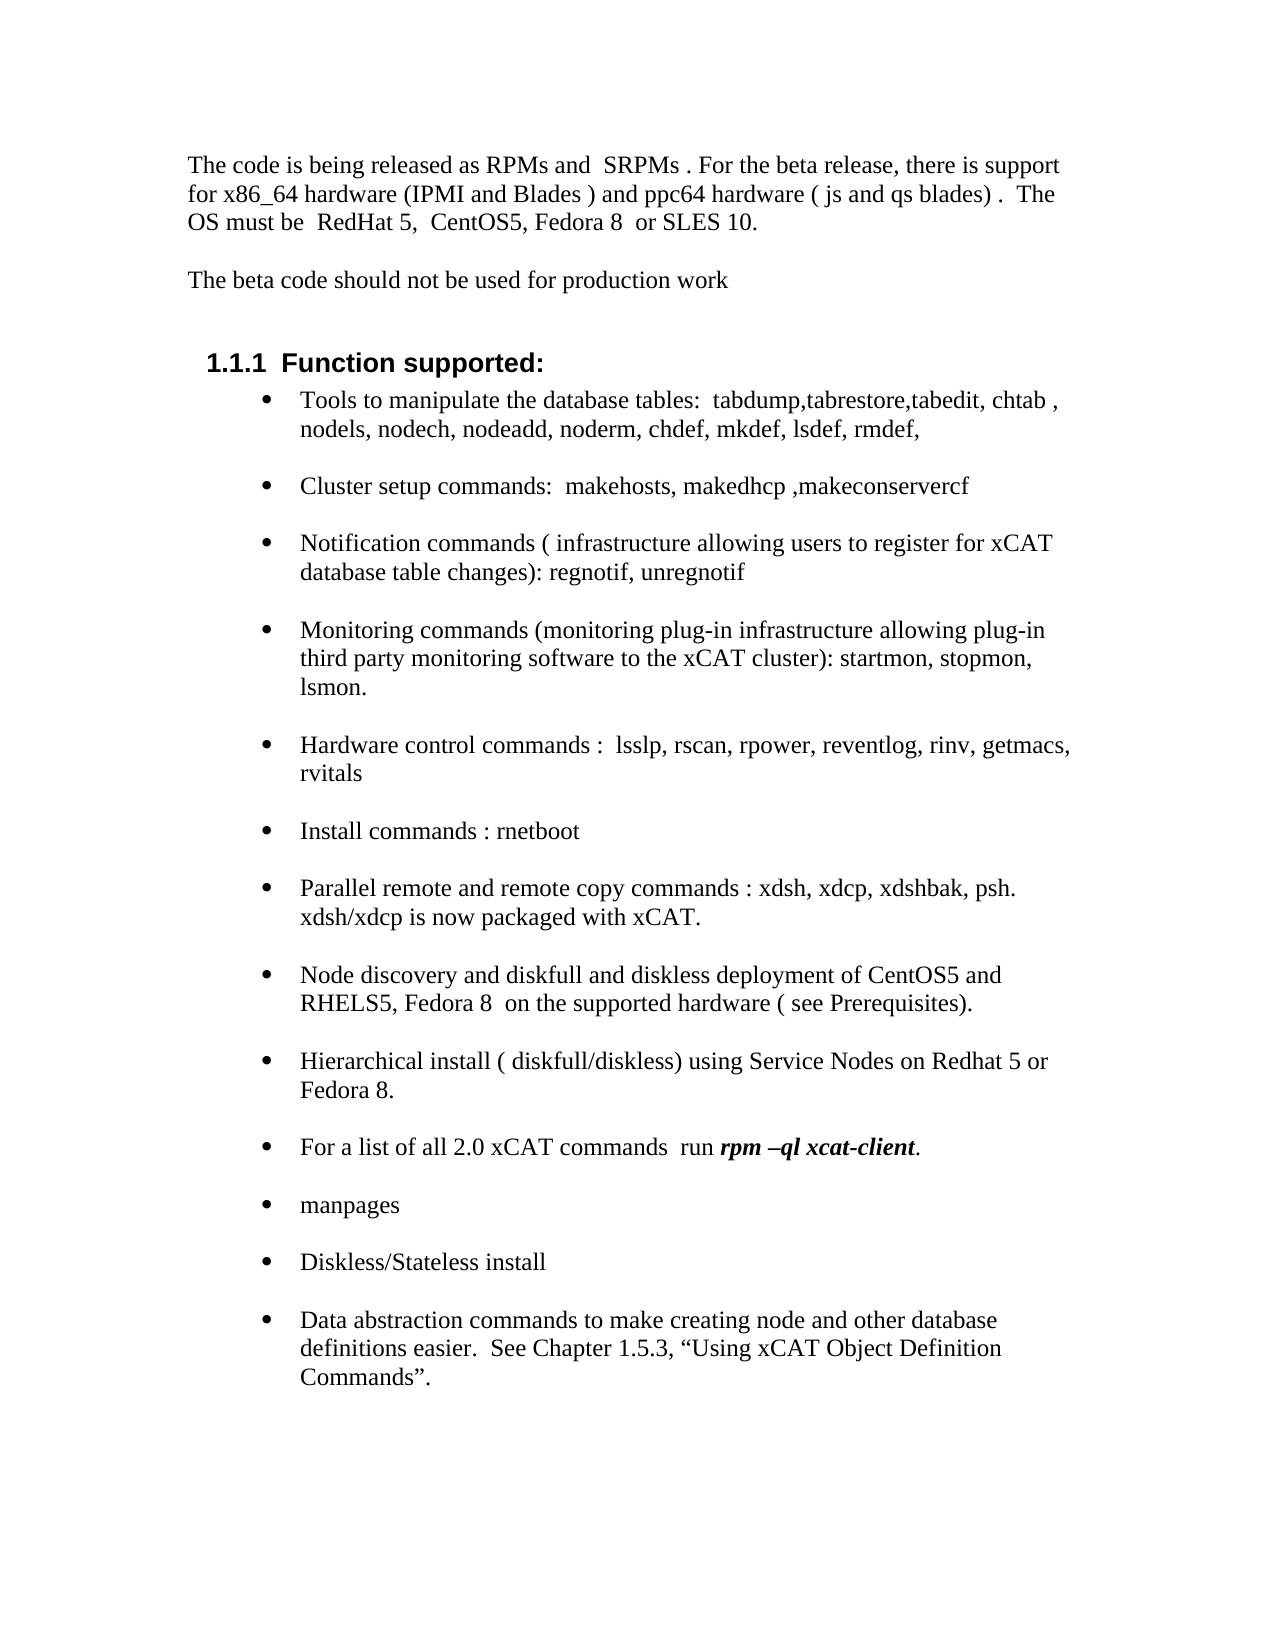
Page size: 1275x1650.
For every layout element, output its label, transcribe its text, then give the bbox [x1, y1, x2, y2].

subtitle Function supported: [206, 347, 1087, 379]
list Diskless/Stateless install [262, 1247, 1087, 1276]
text The code is being released as RPMs and SRPMs . For the beta release, there is support for x86_64 hardware (IPMI and Blades ) and ppc64 hardware ( js and qs blades) . The OS must be RedHat 5, CentOS5, Fedora 8 or SLES 10. [187, 150, 1087, 236]
list For a list of all 2.0 xCAT commands run rpm –ql xcat-client. [262, 1132, 1087, 1161]
list Hardware control commands : lsslp, rscan, rpower, reventlog, rinv, getmacs, rvitals [262, 730, 1087, 787]
list Node discovery and diskfull and diskless deployment of CentOS5 and RHELS5, Fedora 8 on the supported hardware ( see Prerequisites). [262, 960, 1087, 1017]
list Notification commands ( infrastructure allowing users to register for xCAT database table changes): regnotif, unregnotif [262, 528, 1087, 586]
list Hierarchical install ( diskfull/diskless) using Service Nodes on Redhat 5 or Fedora 8. [262, 1046, 1087, 1103]
list Data abstraction commands to make creating node and other database definitions easier. See Chapter 1.5.3, “Using xCAT Object Definition Commands”. [262, 1305, 1087, 1391]
list Monitoring commands (monitoring plug-in infrastructure allowing plug-in third party monitoring software to the xCAT cluster): startmon, stopmon, lsmon. [262, 615, 1087, 701]
list Parallel remote and remote copy commands : xdsh, xdcp, xdshbak, psh. xdsh/xdcp is now packaged with xCAT. [262, 873, 1087, 931]
list Cluster setup commands: makehosts, makedhcp ,makeconservercf [262, 471, 1087, 500]
text The beta code should not be used for production work [187, 265, 1087, 294]
list Tools to manipulate the database tables: tabdump,tabrestore,tabedit, chtab , nodels, nodech, nodeadd, noderm, chdef, mkdef, lsdef, rmdef, [262, 385, 1087, 442]
list manpages [262, 1190, 1087, 1218]
list Install commands : rnetboot [262, 816, 1087, 845]
